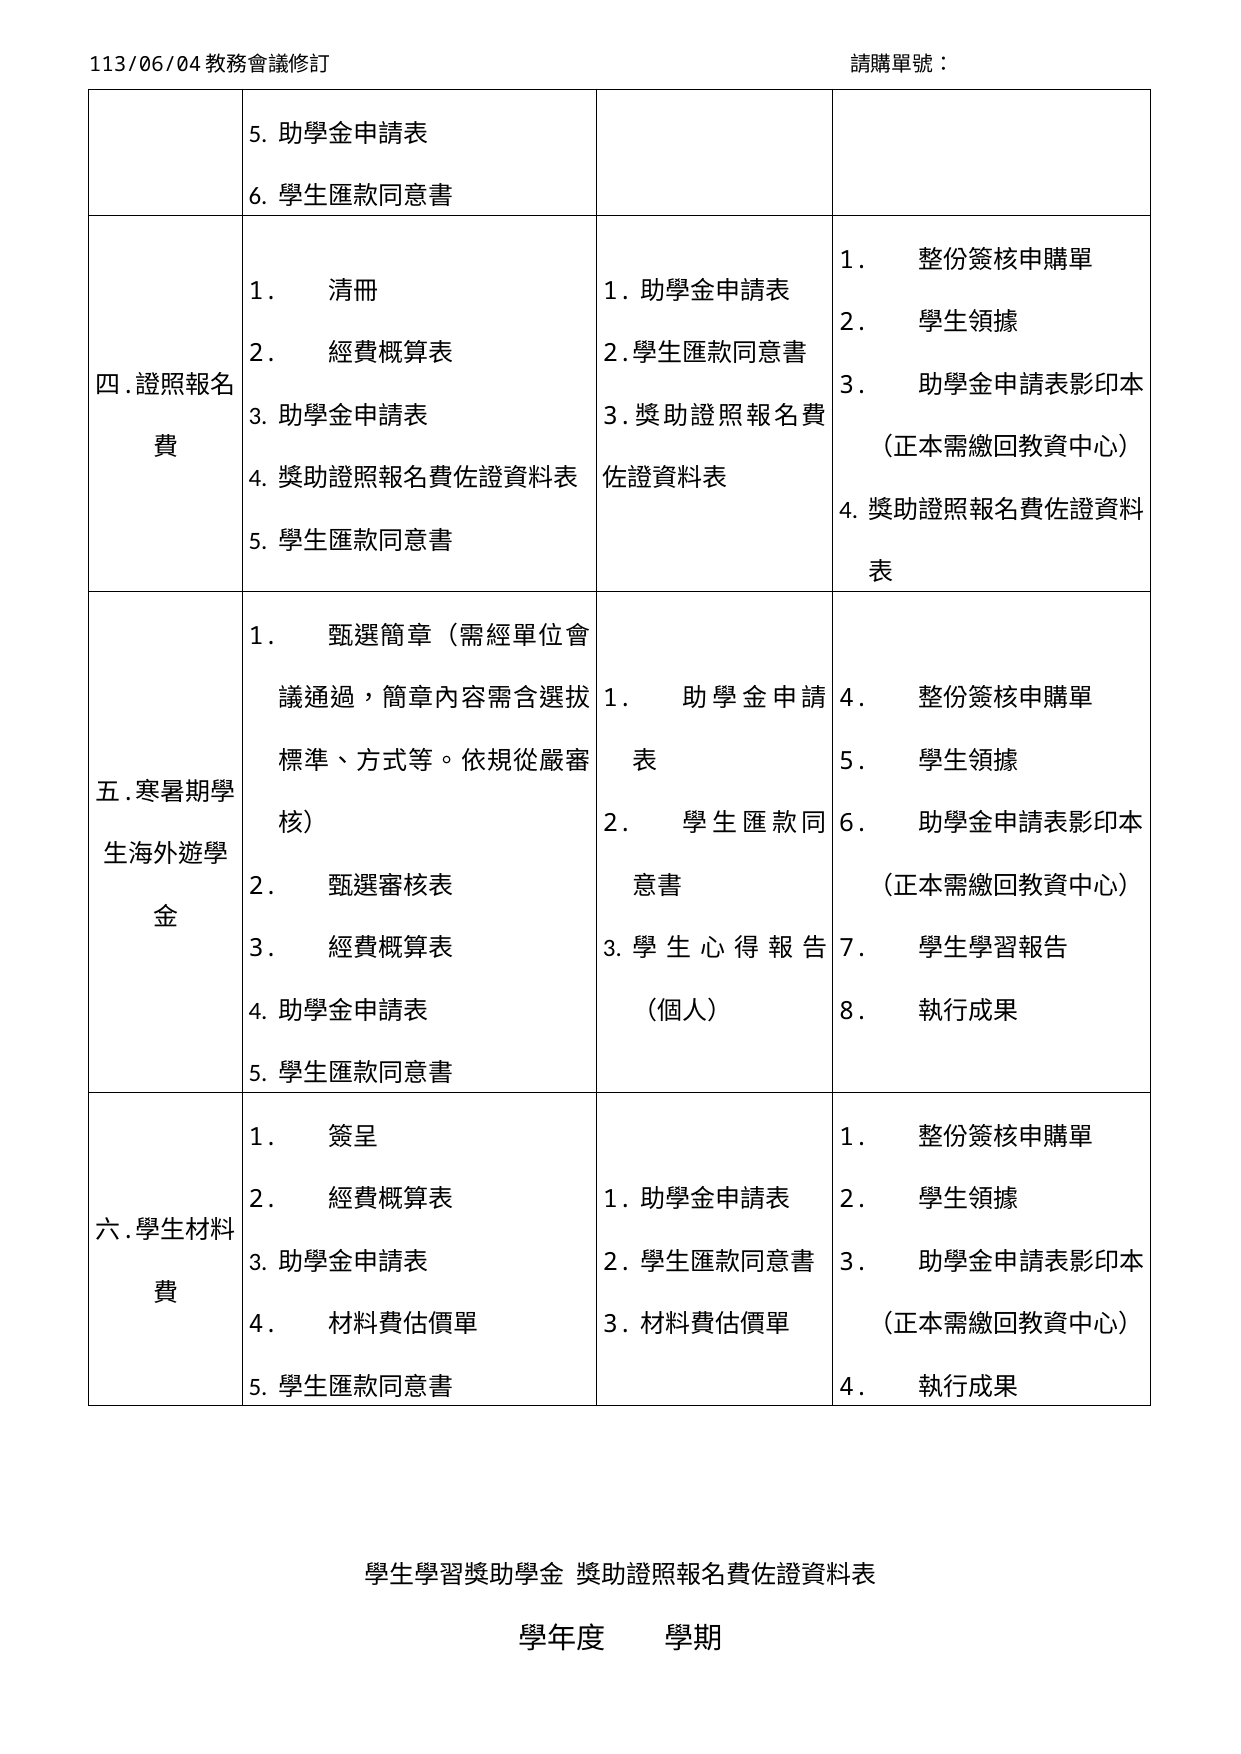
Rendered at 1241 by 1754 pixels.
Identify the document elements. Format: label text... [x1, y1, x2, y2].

table_cell 整份簽核申購單 學生領據 助學金申請表影印本（正本需繳回教資中心） 執行成果 [833, 1093, 1150, 1405]
table_cell 簽呈 經費概算表 助學金申請表 材料費估價單 學生匯款同意書 [243, 1093, 596, 1405]
table_cell 整份簽核申購單 學生領據 助學金申請表影印本（正本需繳回教資中心） 獎助證照報名費佐證資料表 [833, 216, 1150, 591]
table_cell 成績單或成績證明（正本） 清冊 經費概算表 模擬考或大會考成績優異獎勵金：各教學單位獎勵辦法及成績標準執行獎勵金之分配 助學金申請表 學生匯款同意書 [243, 90, 596, 214]
table_cell 甄選簡章（需經單位會議通過，簡章內容需含選拔標準、方式等。依規從嚴審核） 甄選審核表 經費概算表 助學金申請表 學生匯款同意書 [243, 592, 596, 1092]
text 學生學習獎助學金 獎助證照報名費佐證資料表 [89, 1531, 1152, 1594]
table_cell 四.證照報名費 [89, 216, 242, 591]
table_cell 整份簽核申購單 學生領據 助學金申請表影印本（正本需繳回教資中心） 學生學習報告 執行成果 [833, 592, 1150, 1092]
table_cell 助學金申請表 學生匯款同意書 材料費估價單 [597, 1093, 832, 1405]
table_cell 清冊 經費概算表 助學金申請表 獎助證照報名費佐證資料表 學生匯款同意書 [243, 216, 596, 591]
table_cell [597, 90, 832, 214]
table_cell 助學金申請表 2.學生匯款同意書 3.獎助證照報名費佐證資料表 [597, 216, 832, 591]
table_cell 六.學生材料費 [89, 1093, 242, 1405]
table_cell 五.寒暑期學生海外遊學金 [89, 592, 242, 1092]
text 學年度 學期 [89, 1594, 1152, 1656]
table_cell [89, 90, 242, 214]
table_cell [833, 90, 1150, 214]
table_cell 助學金申請表 學生匯款同意書 學生心得報告（個人） [597, 592, 832, 1092]
